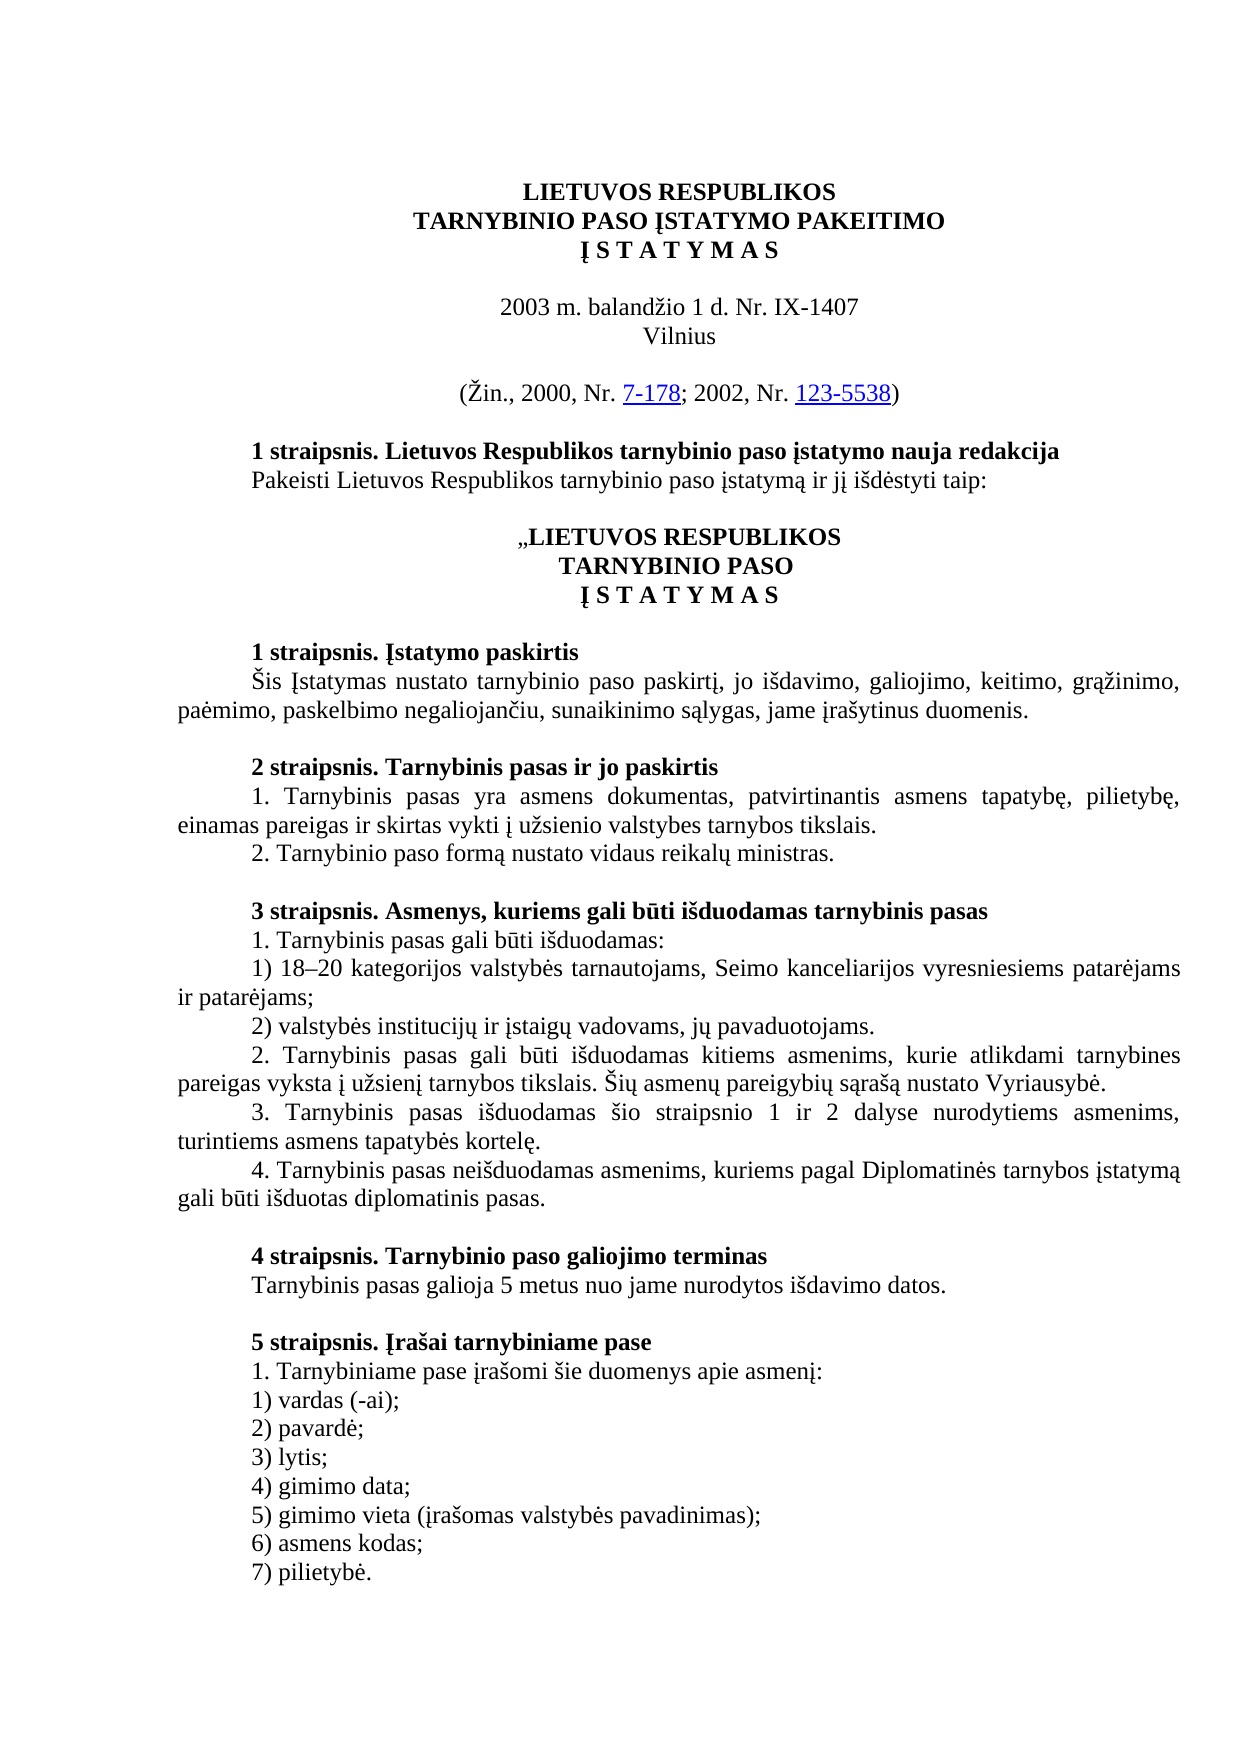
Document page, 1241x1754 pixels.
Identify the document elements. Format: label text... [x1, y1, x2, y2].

text 4) gimimo data; [177, 1471, 1181, 1500]
text 1) vardas (-ai); [177, 1385, 1181, 1413]
text 7) pilietybė. [177, 1557, 1181, 1586]
text 5) gimimo vieta (įrašomas valstybės pavadinimas); [177, 1500, 1181, 1528]
text 4 straipsnis. Tarnybinio paso galiojimo terminas [177, 1241, 1181, 1270]
text 1. Tarnybinis pasas gali būti išduodamas: [177, 925, 1181, 953]
text 1) 18–20 kategorijos valstybės tarnautojams, Seimo kanceliarijos vyresniesiems patarėjams ir patarėjams; [177, 953, 1181, 1011]
text 4. Tarnybinis pasas neišduodamas asmenims, kuriems pagal Diplomatinės tarnybos įstatymą gali būti išduotas diplomatinis pasas. [177, 1155, 1181, 1212]
text Vilnius [177, 321, 1181, 350]
text 1. Tarnybinis pasas yra asmens dokumentas, patvirtinantis asmens tapatybę, pilietybę, einamas pareigas ir skirtas vykti į užsienio valstybes tarnybos tikslais. [177, 781, 1181, 838]
text 6) asmens kodas; [177, 1528, 1181, 1557]
text 1. Tarnybiniame pase įrašomi šie duomenys apie asmenį: [177, 1356, 1181, 1385]
text Tarnybinis pasas galioja 5 metus nuo jame nurodytos išdavimo datos. [177, 1270, 1181, 1298]
text „LIETUVOS RESPUBLIKOS TARNYBINIO PASO Į S T A T Y M A S [177, 522, 1181, 608]
text 3) lytis; [177, 1442, 1181, 1471]
text 1 straipsnis. Įstatymo paskirtis [177, 637, 1181, 666]
text 3 straipsnis. Asmenys, kuriems gali būti išduodamas tarnybinis pasas [177, 896, 1181, 925]
text 2. Tarnybinio paso formą nustato vidaus reikalų ministras. [177, 838, 1181, 867]
text Pakeisti Lietuvos Respublikos tarnybinio paso įstatymą ir jį išdėstyti taip: [177, 465, 1181, 493]
text Šis Įstatymas nustato tarnybinio paso paskirtį, jo išdavimo, galiojimo, keitimo, grąžinimo, paėmimo, paskelbimo negaliojančiu, sunaikinimo sąlygas, jame įrašytinus duomenis. [177, 666, 1181, 723]
text 2 straipsnis. Tarnybinis pasas ir jo paskirtis [177, 752, 1181, 781]
text 2) valstybės institucijų ir įstaigų vadovams, jų pavaduotojams. [177, 1011, 1181, 1040]
text 2003 m. balandžio 1 d. Nr. IX-1407 [177, 292, 1181, 321]
text 2. Tarnybinis pasas gali būti išduodamas kitiems asmenims, kurie atlikdami tarnybines pareigas vyksta į užsienį tarnybos tikslais. Šių asmenų pareigybių sąrašą nustato Vyriausybė. [177, 1040, 1181, 1097]
text 3. Tarnybinis pasas išduodamas šio straipsnio 1 ir 2 dalyse nurodytiems asmenims, turintiems asmens tapatybės kortelę. [177, 1097, 1181, 1155]
text LIETUVOS RESPUBLIKOS TARNYBINIO PASO ĮSTATYMO PAKEITIMO Į S T A T Y M A S [177, 177, 1181, 263]
text (Žin., 2000, Nr. 7-178; 2002, Nr. 123-5538) [177, 378, 1181, 407]
text 2) pavardė; [177, 1413, 1181, 1442]
text 1 straipsnis. Lietuvos Respublikos tarnybinio paso įstatymo nauja redakcija [177, 436, 1181, 465]
text 5 straipsnis. Įrašai tarnybiniame pase [177, 1327, 1181, 1356]
